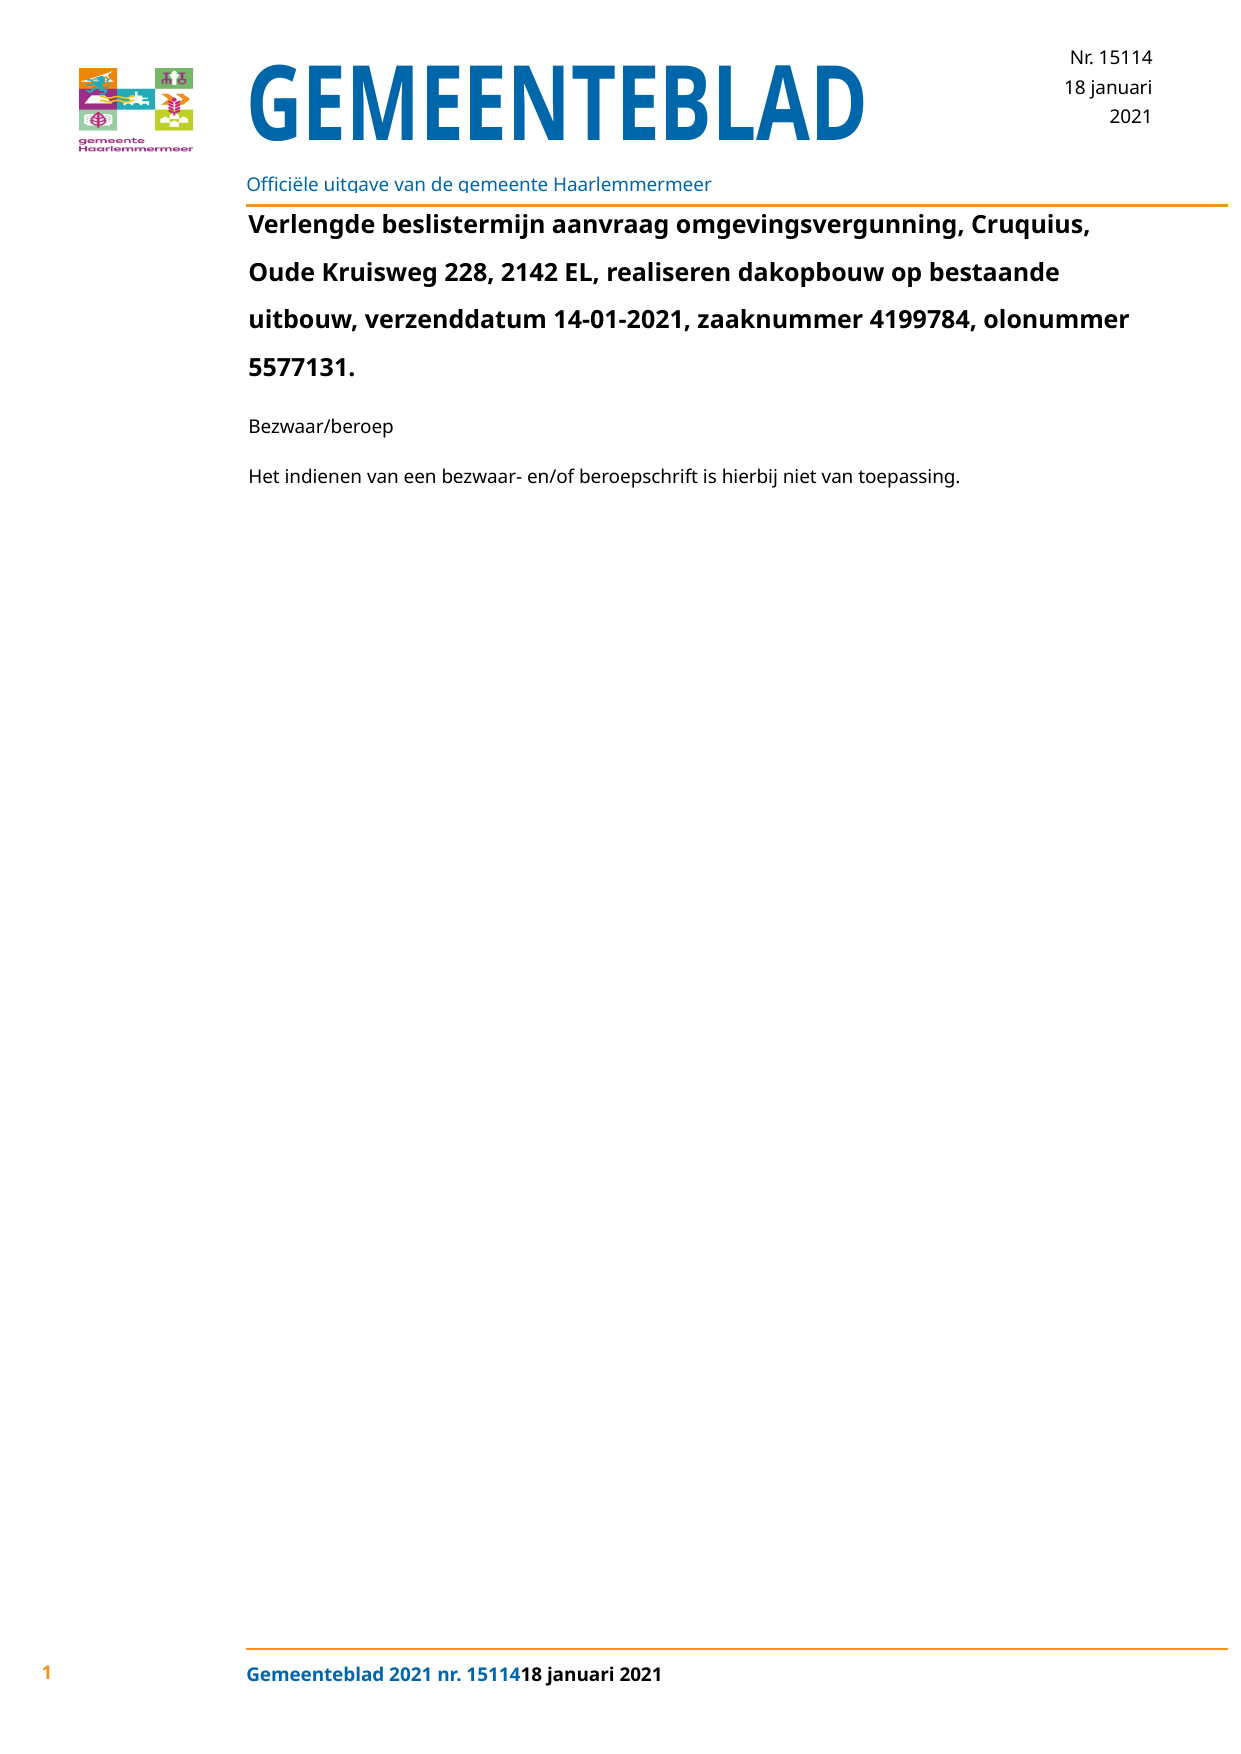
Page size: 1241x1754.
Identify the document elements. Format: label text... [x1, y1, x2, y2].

picture [41, 47, 231, 172]
text Verlengde beslistermijn aanvraag omgevingsvergunning, Cruquius, Oude Kruisweg 228, 2142 EL, realiseren dakopbouw op bestaande uitbouw, verzenddatum 14-01-2021, zaaknummer 4199784, olonummer 5577131. [248, 207, 1152, 384]
text Bezwaar/beroep [248, 413, 1152, 439]
text Het indienen van een bezwaar- en/of beroepschrift is hierbij niet van toepassing. [248, 463, 1152, 489]
